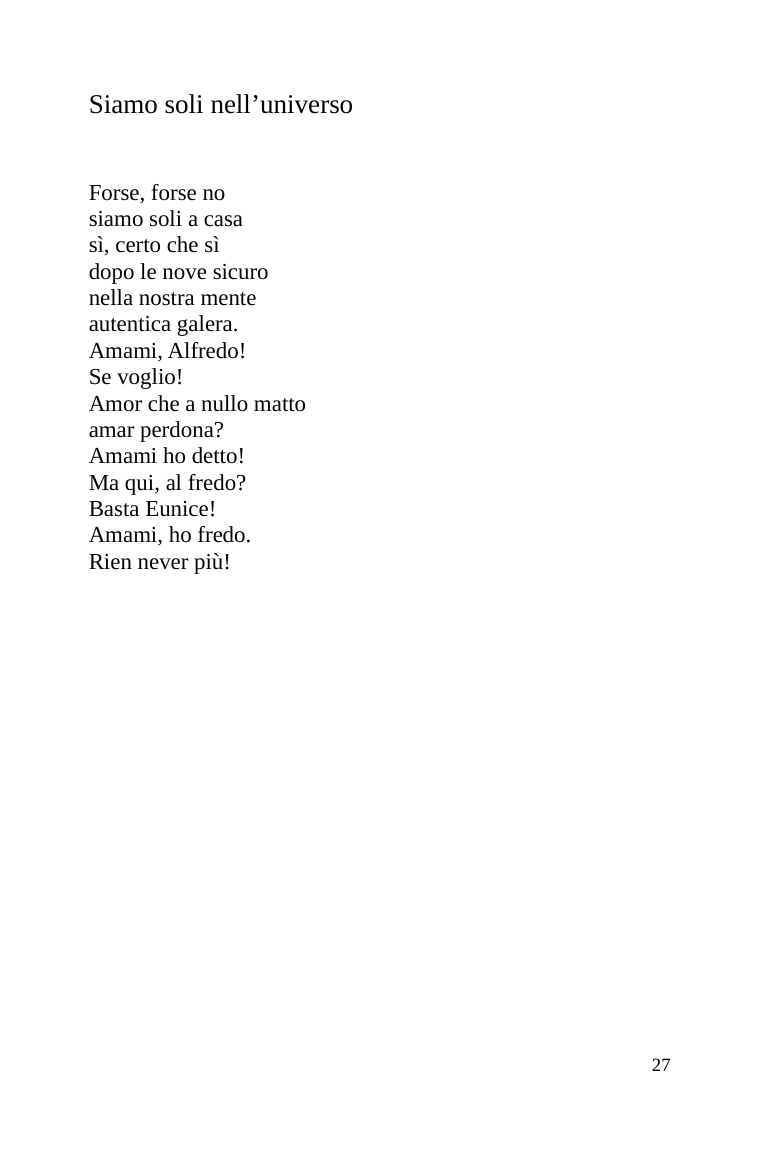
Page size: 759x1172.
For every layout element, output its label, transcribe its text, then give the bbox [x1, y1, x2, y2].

text Amor che a nullo matto [88, 389, 670, 416]
text amar perdona? [88, 416, 670, 442]
text Forse, forse no [88, 179, 670, 205]
text autentica galera. [88, 311, 670, 337]
text Amami, Alfredo! [88, 337, 670, 363]
text Se voglio! [88, 363, 670, 389]
text Amami, ho fredo. [88, 521, 670, 548]
text dopo le nove sicuro [88, 258, 670, 284]
text sì, certo che sì [88, 231, 670, 258]
text Rien never più! [88, 548, 670, 574]
text siamo soli a casa [88, 205, 670, 231]
text nella nostra mente [88, 284, 670, 311]
text Ma qui, al fredo? [88, 469, 670, 495]
text Basta Eunice! [88, 495, 670, 521]
text Amami ho detto! [88, 442, 670, 469]
text Siamo soli nell’universo [88, 88, 670, 120]
